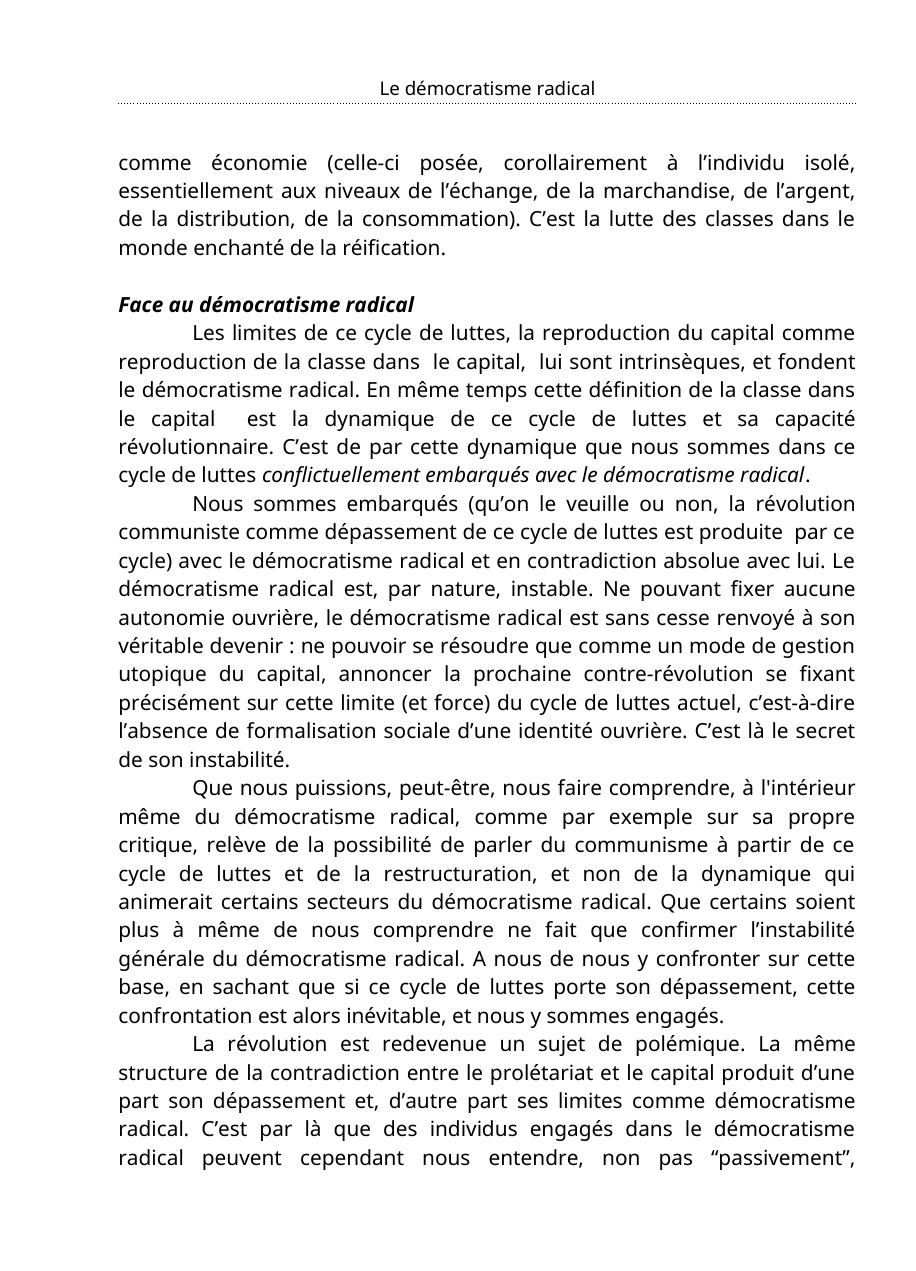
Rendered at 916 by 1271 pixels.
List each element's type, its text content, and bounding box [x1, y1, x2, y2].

text Que nous puissions, peut-être, nous faire comprendre, à l'intérieur même du démocratisme radical, comme par exemple sur sa propre critique, relève de la possibilité de parler du communisme à partir de ce cycle de luttes et de la restructuration, et non de la dynamique qui animerait certains secteurs du démocratisme radical. Que certains soient plus à même de nous comprendre ne fait que confirmer l’instabilité générale du démocratisme radical. A nous de nous y confronter sur cette base, en sachant que si ce cycle de luttes porte son dépassement, cette confrontation est alors inévitable, et nous y sommes engagés. [118, 773, 856, 1029]
text Les limites de ce cycle de luttes, la reproduction du capital comme reproduction de la classe dans le capital, lui sont intrinsèques, et fondent le démocratisme radical. En même temps cette définition de la classe dans le capital est la dynamique de ce cycle de luttes et sa capacité révolutionnaire. C’est de par cette dynamique que nous sommes dans ce cycle de luttes conflictuellement embarqués avec le démocratisme radical. [118, 318, 856, 489]
text Nous sommes embarqués (qu’on le veuille ou non, la révolution communiste comme dépassement de ce cycle de luttes est produite par ce cycle) avec le démocratisme radical et en contradiction absolue avec lui. Le démocratisme radical est, par nature, instable. Ne pouvant fixer aucune autonomie ouvrière, le démocratisme radical est sans cesse renvoyé à son véritable devenir : ne pouvoir se résoudre que comme un mode de gestion utopique du capital, annoncer la prochaine contre-révolution se fixant précisément sur cette limite (et force) du cycle de luttes actuel, c’est-à-dire l’absence de formalisation sociale d’une identité ouvrière. C’est là le secret de son instabilité. [118, 489, 856, 773]
text comme économie (celle-ci posée, corollairement à l’individu isolé, essentiellement aux niveaux de l’échange, de la marchandise, de l’argent, de la distribution, de la consommation). C’est la lutte des classes dans le monde enchanté de la réification. [118, 148, 856, 261]
text Face au démocratisme radical [118, 290, 856, 318]
text La révolution est redevenue un sujet de polémique. La même structure de la contradiction entre le prolétariat et le capital produit d’une part son dépassement et, d’autre part ses limites comme démocratisme radical. C’est par là que des individus engagés dans le démocratisme radical peuvent cependant nous entendre, non pas “passivement”, [118, 1029, 856, 1171]
